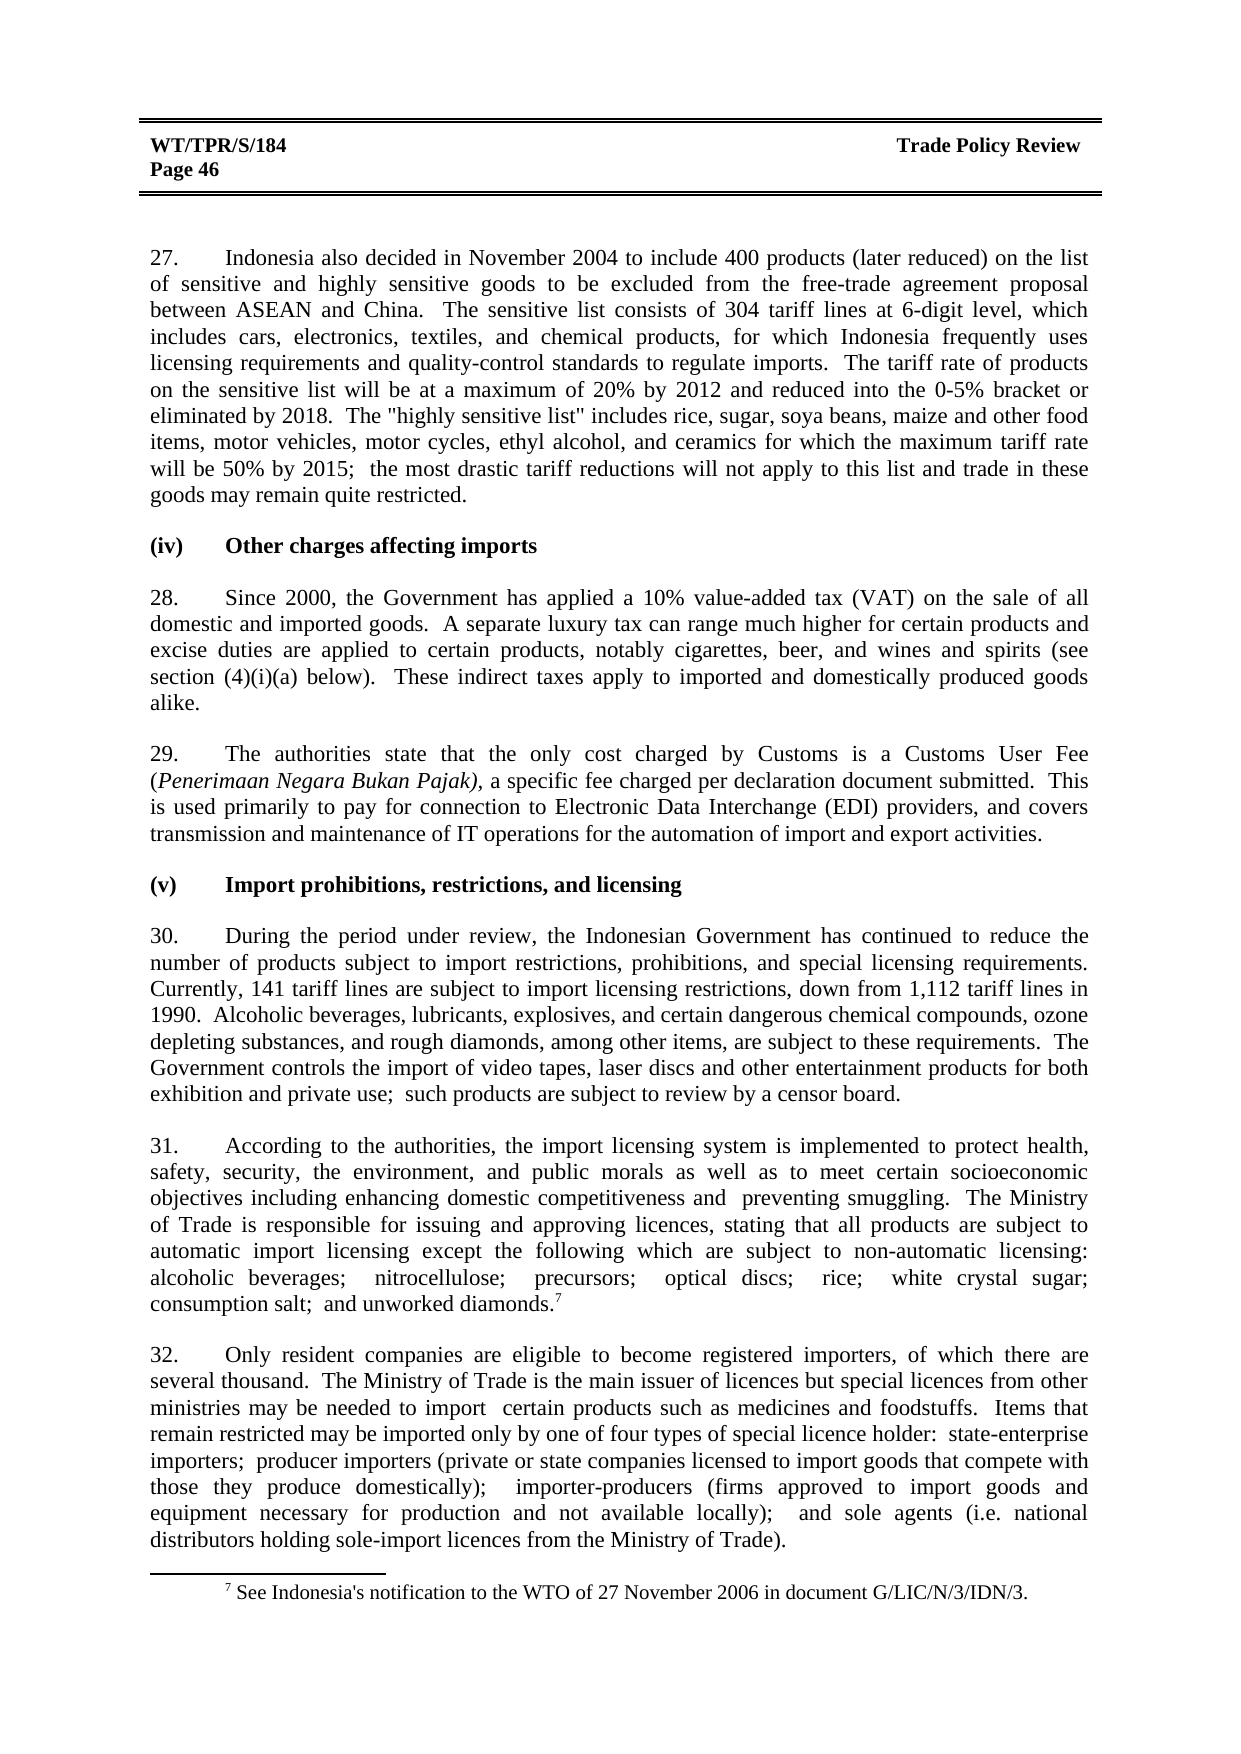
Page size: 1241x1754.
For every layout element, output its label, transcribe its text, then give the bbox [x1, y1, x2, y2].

list See Indonesia's notification to the WTO of 27 November 2006 in document G/LIC/N/3/IDN/3. [150, 1580, 1090, 1604]
list According to the authorities, the import licensing system is implemented to protect health, safety, security, the environment, and public morals as well as to meet certain socioeconomic objectives including enhancing domestic competitiveness and preventing smuggling. The Ministry of Trade is responsible for issuing and approving licences, stating that all products are subject to automatic import licensing except the following which are subject to non-automatic licensing: alcoholic beverages; nitrocellulose; precursors; optical discs; rice; white crystal sugar; consumption salt; and unworked diamonds. [150, 1132, 1090, 1316]
list Only resident companies are eligible to become registered importers, of which there are several thousand. The Ministry of Trade is the main issuer of licences but special licences from other ministries may be needed to import certain products such as medicines and foodstuffs. Items that remain restricted may be imported only by one of four types of special licence holder: state-enterprise importers; producer importers (private or state companies licensed to import goods that compete with those they produce domestically); importer-producers (firms approved to import goods and equipment necessary for production and not available locally); and sole agents (i.e. national distributors holding sole-import licences from the Ministry of Trade). [150, 1341, 1090, 1552]
list The authorities state that the only cost charged by Customs is a Customs User Fee (Penerimaan Negara Bukan Pajak), a specific fee charged per declaration document submitted. This is used primarily to pay for connection to Electronic Data Interchange (EDI) providers, and covers transmission and maintenance of IT operations for the automation of import and export activities. [150, 741, 1090, 846]
subtitle Import prohibitions, restrictions, and licensing [150, 871, 1090, 897]
subtitle Other charges affecting imports [150, 532, 1090, 559]
list Indonesia also decided in November 2004 to include 400 products (later reduced) on the list of sensitive and highly sensitive goods to be excluded from the free-trade agreement proposal between ASEAN and China. The sensitive list consists of 304 tariff lines at 6-digit level, which includes cars, electronics, textiles, and chemical products, for which Indonesia frequently uses licensing requirements and quality-control standards to regulate imports. The tariff rate of products on the sensitive list will be at a maximum of 20% by 2012 and reduced into the 0-5% bracket or eliminated by 2018. The "highly sensitive list" includes rice, sugar, soya beans, maize and other food items, motor vehicles, motor cycles, ethyl alcohol, and ceramics for which the maximum tariff rate will be 50% by 2015; the most drastic tariff reductions will not apply to this list and trade in these goods may remain quite restricted. [150, 244, 1090, 507]
list During the period under review, the Indonesian Government has continued to reduce the number of products subject to import restrictions, prohibitions, and special licensing requirements. Currently, 141 tariff lines are subject to import licensing restrictions, down from 1,112 tariff lines in 1990. Alcoholic beverages, lubricants, explosives, and certain dangerous chemical compounds, ozone depleting substances, and rough diamonds, among other items, are subject to these requirements. The Government controls the import of video tapes, laser discs and other entertainment products for both exhibition and private use; such products are subject to review by a censor board. [150, 922, 1090, 1107]
list Since 2000, the Government has applied a 10% value-added tax (VAT) on the sale of all domestic and imported goods. A separate luxury tax can range much higher for certain products and excise duties are applied to certain products, notably cigarettes, beer, and wines and spirits (see section (4)(i)(a) below). These indirect taxes apply to imported and domestically produced goods alike. [150, 584, 1090, 716]
